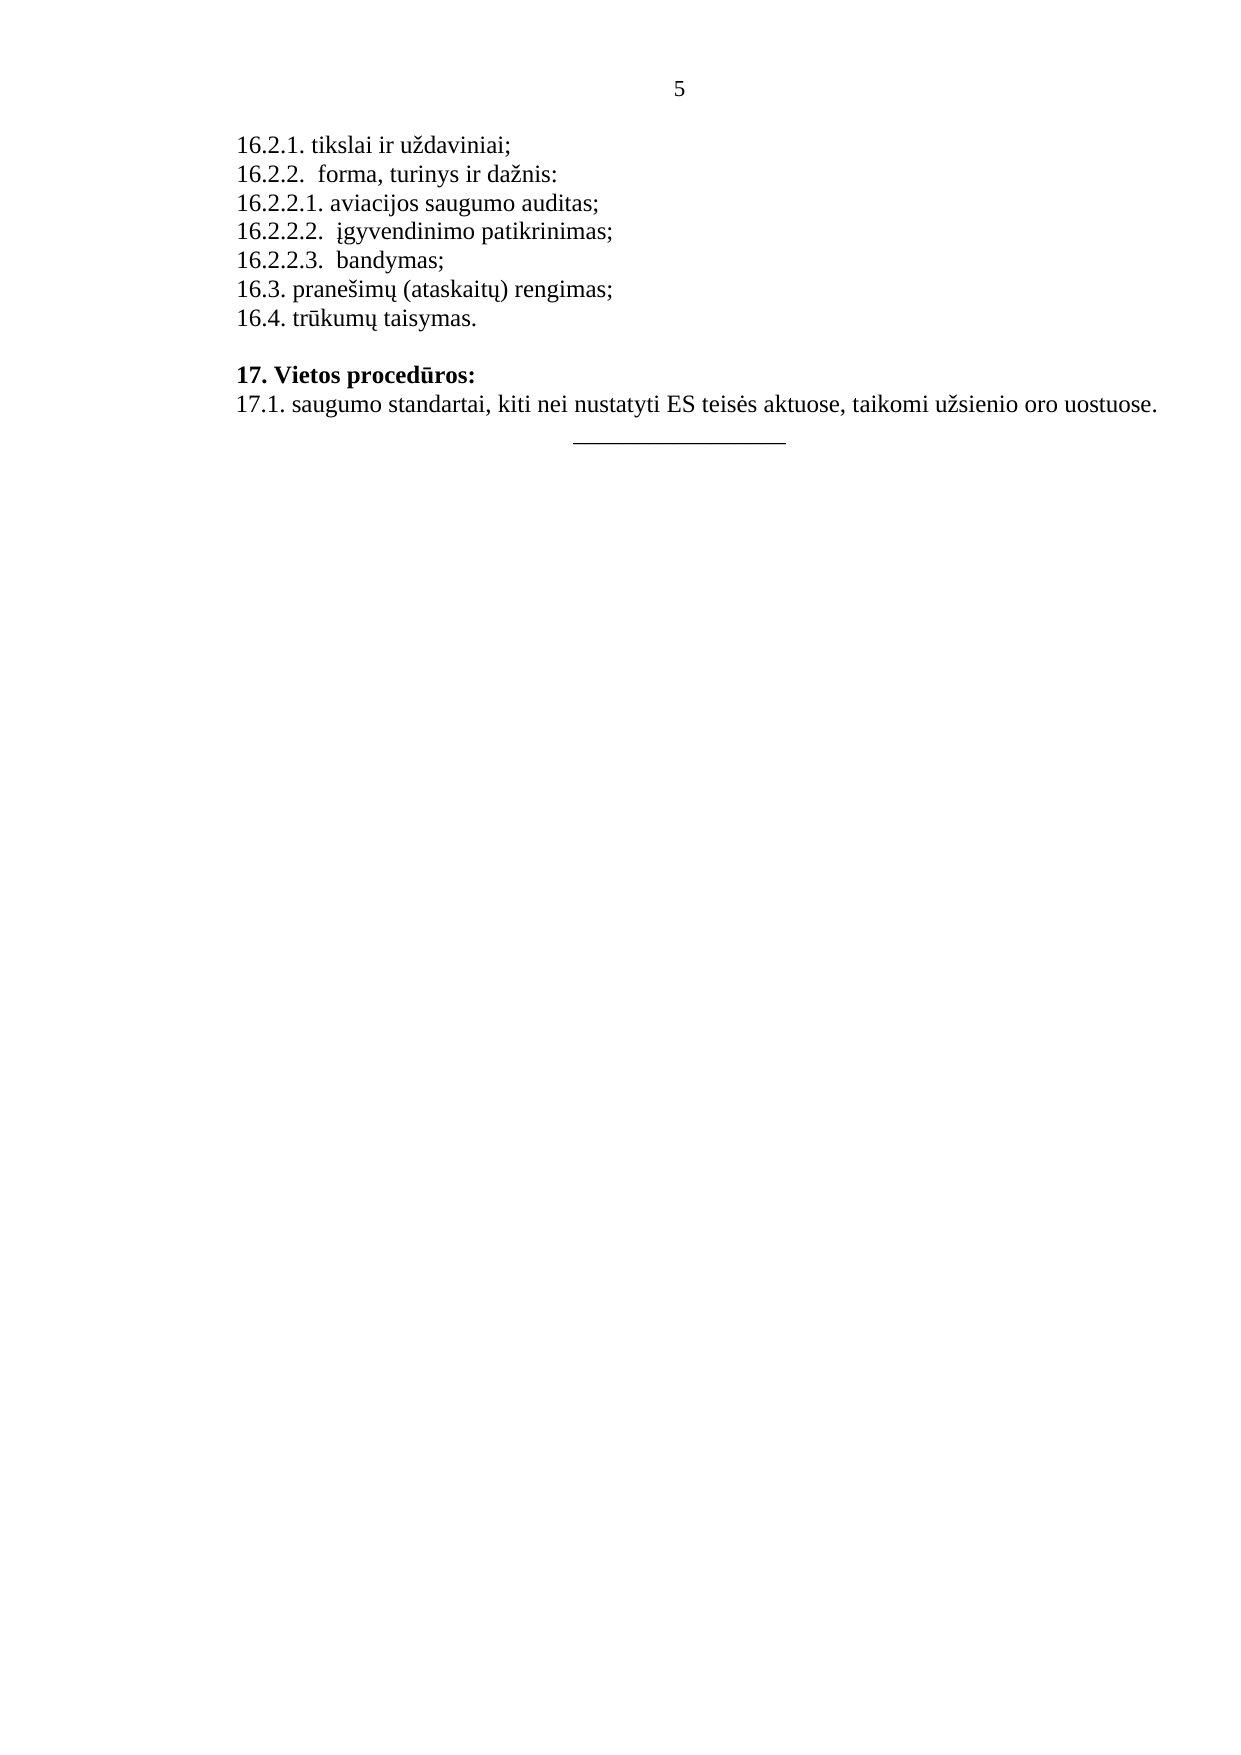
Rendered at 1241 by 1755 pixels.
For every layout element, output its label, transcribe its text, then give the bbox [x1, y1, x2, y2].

text 17.1. saugumo standartai, kiti nei nustatyti ES teisės aktuose, taikomi užsienio oro uostuose. [177, 389, 1181, 418]
text _________________ [177, 418, 1181, 446]
text 16.3. pranešimų (ataskaitų) rengimas; [177, 274, 1181, 303]
text 16.2.2.3. bandymas; [177, 245, 1181, 274]
text 16.2.2. forma, turinys ir dažnis: [177, 159, 1181, 188]
text 16.4. trūkumų taisymas. [177, 303, 1181, 331]
text 16.2.1. tikslai ir uždaviniai; [177, 130, 1181, 159]
text 16.2.2.2. įgyvendinimo patikrinimas; [177, 216, 1181, 245]
text 17. Vietos procedūros: [177, 360, 1181, 389]
text 16.2.2.1. aviacijos saugumo auditas; [177, 188, 1181, 216]
